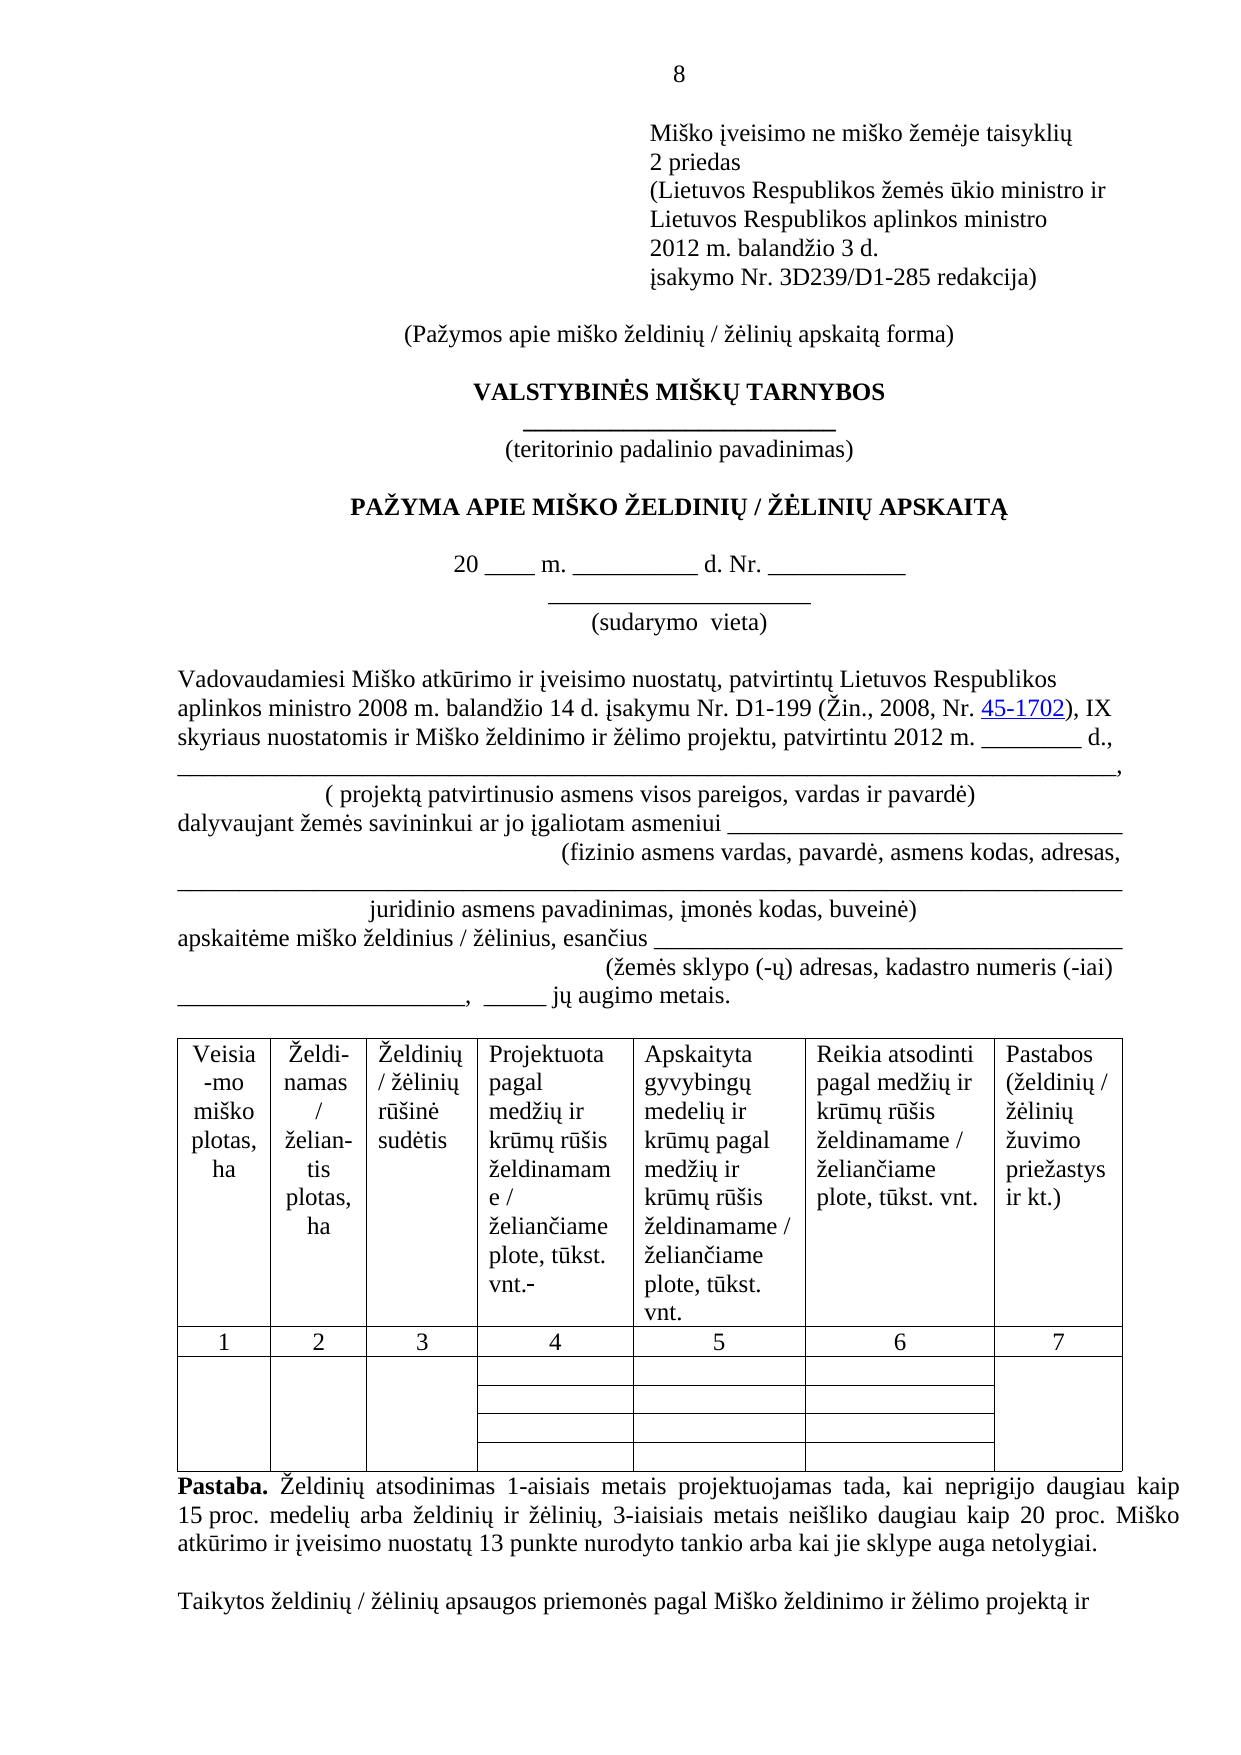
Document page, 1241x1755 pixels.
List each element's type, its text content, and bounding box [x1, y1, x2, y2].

table_cell 3 [367, 1327, 477, 1356]
text (fizinio asmens vardas, pavardė, asmens kodas, adresas, [177, 837, 1181, 866]
table_cell [634, 1386, 805, 1413]
text VALSTYBINĖS MIŠKŲ TARNYBOS [177, 377, 1181, 406]
text _ , [177, 751, 1173, 779]
text dalyvaujant žemės savininkui ar jo įgaliotam asmeniui [177, 808, 1173, 837]
table_header Veisia-mo miško plotas, ha [178, 1039, 270, 1326]
table_cell [634, 1414, 805, 1442]
table_cell [806, 1357, 994, 1384]
text _ [177, 866, 1173, 894]
table_cell [367, 1357, 477, 1471]
table_header Projektuota pagal medžių ir krūmų rūšis želdinamame / želiančiame plote, tūkst. vnt. [478, 1039, 633, 1326]
table_cell [271, 1357, 366, 1471]
text (teritorinio padalinio pavadinimas) [177, 434, 1181, 463]
table_cell [634, 1443, 805, 1471]
text 2012 m. balandžio 3 d. įsakymo Nr. 3D239/D1-285 redakcija) [649, 233, 1181, 291]
table_cell 5 [634, 1327, 805, 1356]
text Pastaba. Želdinių atsodinimas 1-aisiais metais projektuojamas tada, kai neprigijo daugiau kaip 15 proc. medelių arba želdinių ir žėlinių, 3-iaisiais metais neišliko daugiau kaip 20 proc. Miško atkūrimo ir įveisimo nuostatų 13 punkte nurodyto tankio arba kai jie sklype auga netolygiai. [177, 1471, 1181, 1557]
text (Lietuvos Respublikos žemės ūkio ministro ir [649, 176, 1181, 204]
table_cell [634, 1357, 805, 1384]
text (sudarymo vieta) [177, 607, 1181, 636]
text Vadovaudamiesi Miško atkūrimo ir įveisimo nuostatų, patvirtintų Lietuvos Respublikos [177, 664, 1173, 693]
text juridinio asmens pavadinimas, įmonės kodas, buveinė) [177, 894, 1181, 923]
text Lietuvos Respublikos aplinkos ministro [649, 204, 1181, 233]
table_cell [178, 1357, 270, 1471]
text PAŽYMA APIE MIŠKO ŽELDINIŲ / ŽĖLINIŲ APSKAITĄ [177, 492, 1181, 521]
text ( projektą patvirtinusio asmens visos pareigos, vardas ir pavardė) [177, 779, 1181, 808]
text 20 ____ m. __________ d. Nr. ___________ [177, 549, 1181, 578]
text Miško įveisimo ne miško žemėje taisyklių [649, 118, 1181, 147]
table_cell [478, 1414, 633, 1442]
table_cell [478, 1443, 633, 1471]
text apskaitėme miško želdinius / žėlinius, esančius [177, 923, 1173, 952]
text 2 priedas [649, 147, 1181, 176]
table_cell 2 [271, 1327, 366, 1356]
text Taikytos želdinių / žėlinių apsaugos priemonės pagal Miško želdinimo ir žėlimo projektą ir [177, 1586, 1181, 1615]
table_cell 4 [478, 1327, 633, 1356]
text _________________________ [177, 406, 1181, 434]
table_header Želdinių / žėlinių rūšinė sudėtis [367, 1039, 477, 1326]
text _____________________ [177, 578, 1181, 607]
table_cell [995, 1357, 1122, 1471]
table_cell [478, 1386, 633, 1413]
table_header Apskaityta gyvybingų medelių ir krūmų pagal medžių ir krūmų rūšis želdinamame / želiančiame plote, tūkst. vnt. [634, 1039, 805, 1326]
text aplinkos ministro 2008 m. balandžio 14 d. įsakymu Nr. D1-199 (Žin., 2008, Nr. 45-1702), IX [177, 693, 1173, 722]
table_cell [806, 1386, 994, 1413]
table_cell 7 [995, 1327, 1122, 1356]
table_cell [806, 1414, 994, 1442]
text skyriaus nuostatomis ir Miško želdinimo ir žėlimo projektu, patvirtintu 2012 m. ________ d., [177, 722, 1173, 751]
table_header Reikia atsodinti pagal medžių ir krūmų rūšis želdinamame / želiančiame plote, tūkst. vnt. [806, 1039, 994, 1326]
table_cell 6 [806, 1327, 994, 1356]
table_header Pastabos (želdinių / žėlinių žuvimo priežastys ir kt.) [995, 1039, 1122, 1326]
table_cell [478, 1357, 633, 1384]
table_cell [806, 1443, 994, 1471]
table_cell 1 [178, 1327, 270, 1356]
text (žemės sklypo (-ų) adresas, kadastro numeris (-iai) [177, 952, 1173, 981]
text (Pažymos apie miško želdinių / žėlinių apskaitą forma) [177, 319, 1181, 348]
table_header Želdi-namas / želian-tis plotas, ha [271, 1039, 366, 1326]
text _______________________, _____ jų augimo metais. [177, 981, 1173, 1009]
